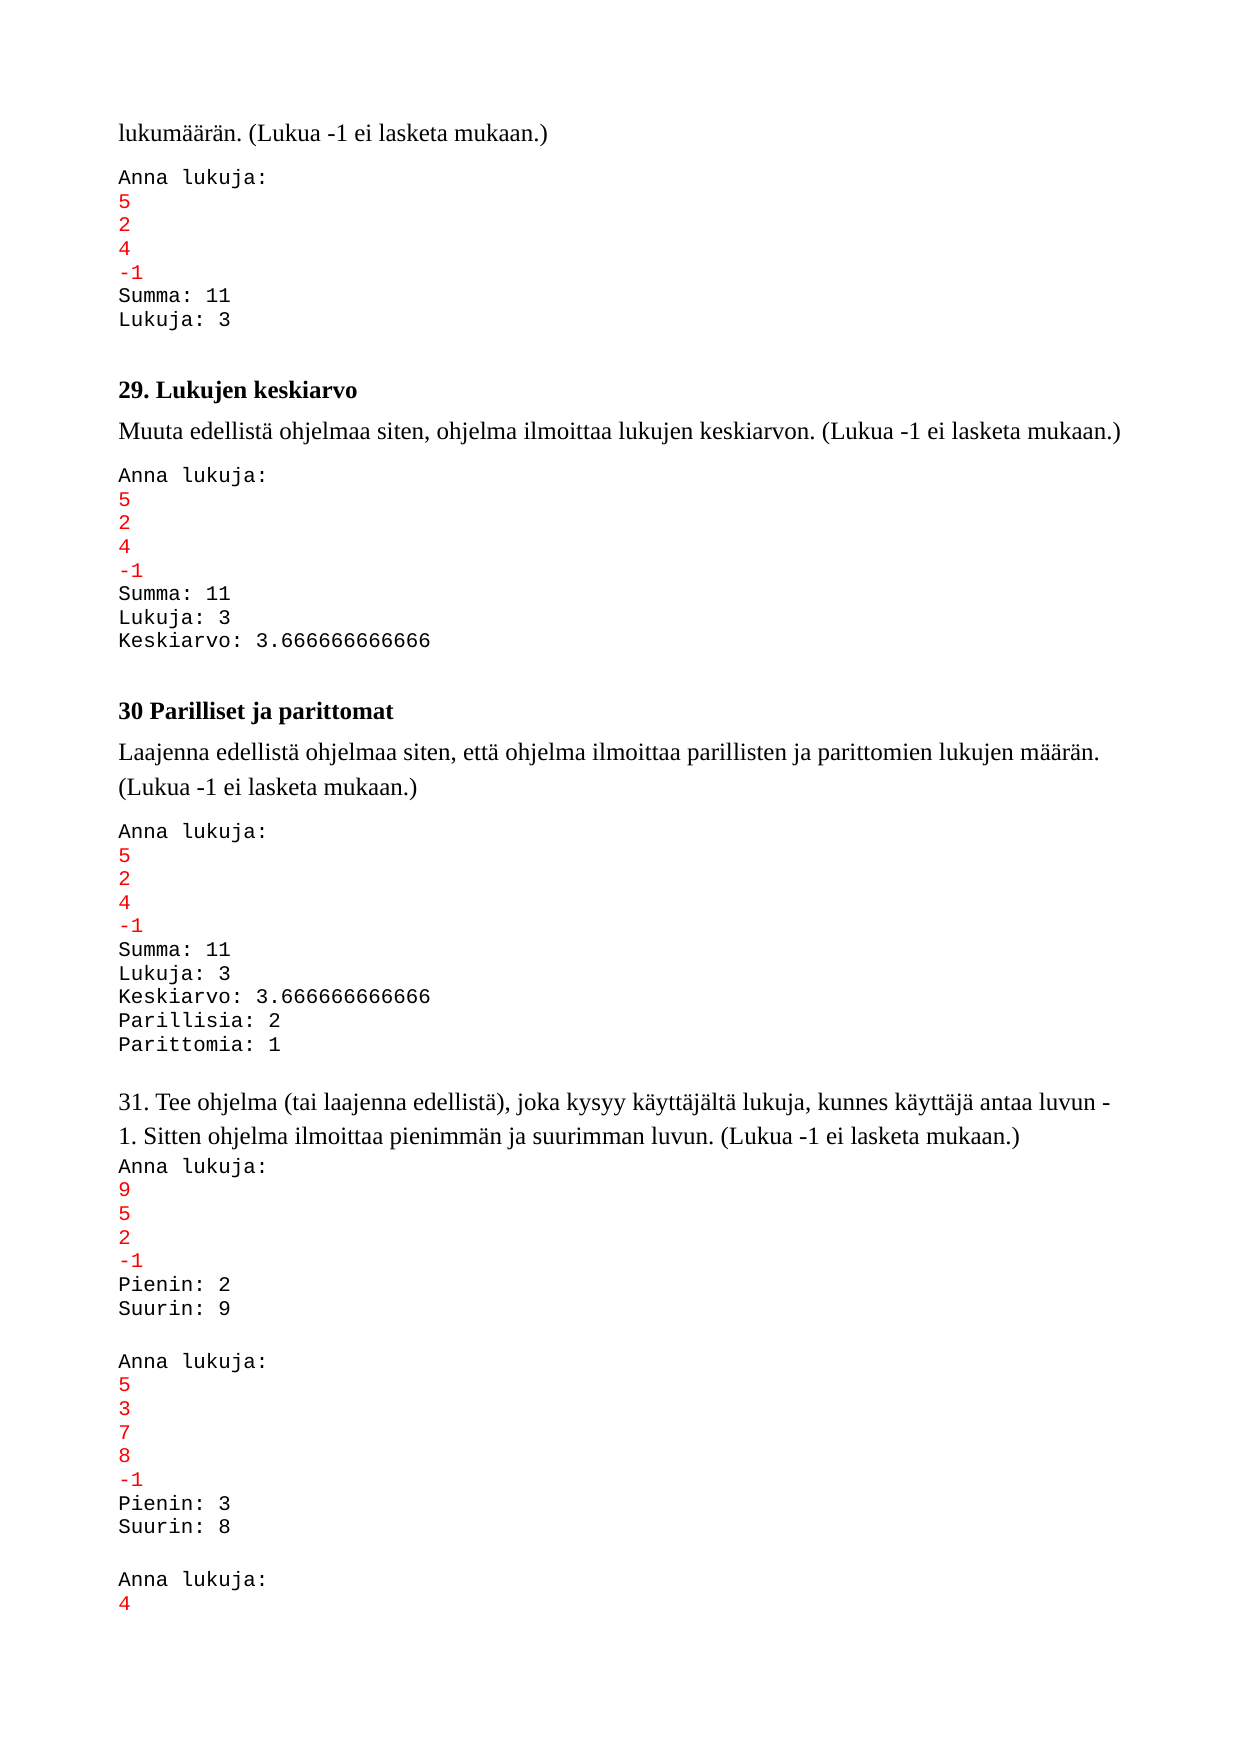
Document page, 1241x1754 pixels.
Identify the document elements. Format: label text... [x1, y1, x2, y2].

text 4 [118, 238, 1122, 262]
text 5 [118, 1203, 1122, 1227]
text Anna lukuja: [118, 1569, 1122, 1593]
text -1 [118, 1250, 1122, 1274]
text Lukuja: 3 [118, 963, 1122, 986]
subtitle 29. Lukujen keskiarvo [118, 375, 1122, 403]
text 31. Tee ohjelma (tai laajenna edellistä), joka kysyy käyttäjältä lukuja, kunnes käyttäjä antaa luvun -1. Sitten ohjelma ilmoittaa pienimmän ja suurimman luvun. (Lukua -1 ei lasketa mukaan.) [118, 1087, 1122, 1150]
text lukumäärän. (Lukua -1 ei lasketa mukaan.) [118, 118, 1122, 147]
text Suurin: 8 [118, 1516, 1122, 1540]
text Muuta edellistä ohjelmaa siten, ohjelma ilmoittaa lukujen keskiarvon. (Lukua -1 ei lasketa mukaan.) [118, 416, 1122, 445]
text Summa: 11 [118, 285, 1122, 309]
text Laajenna edellistä ohjelmaa siten, että ohjelma ilmoittaa parillisten ja parittomien lukujen määrän. (Lukua -1 ei lasketa mukaan.) [118, 737, 1122, 801]
text 2 [118, 868, 1122, 892]
text 5 [118, 844, 1122, 868]
text -1 [118, 916, 1122, 939]
text Pienin: 3 [118, 1493, 1122, 1516]
text 7 [118, 1422, 1122, 1445]
text 8 [118, 1445, 1122, 1469]
text Summa: 11 [118, 939, 1122, 963]
text Anna lukuja: [118, 465, 1122, 489]
text Anna lukuja: [118, 167, 1122, 191]
text Suurin: 9 [118, 1298, 1122, 1321]
subtitle 30 Parilliset ja parittomat [118, 696, 1122, 725]
text Summa: 11 [118, 583, 1122, 607]
text 4 [118, 892, 1122, 916]
text Anna lukuja: [118, 821, 1122, 844]
text Lukuja: 3 [118, 309, 1122, 333]
text Anna lukuja: [118, 1351, 1122, 1374]
text 2 [118, 214, 1122, 238]
text 5 [118, 489, 1122, 512]
text Keskiarvo: 3.666666666666 [118, 986, 1122, 1010]
text Anna lukuja: [118, 1156, 1122, 1179]
text 4 [118, 536, 1122, 559]
text 2 [118, 512, 1122, 536]
text -1 [118, 262, 1122, 285]
text 5 [118, 1374, 1122, 1398]
text 3 [118, 1398, 1122, 1422]
text Lukuja: 3 [118, 607, 1122, 631]
text 9 [118, 1179, 1122, 1203]
text Parittomia: 1 [118, 1034, 1122, 1057]
text 5 [118, 191, 1122, 214]
text -1 [118, 559, 1122, 583]
text Parillisia: 2 [118, 1010, 1122, 1034]
text Keskiarvo: 3.666666666666 [118, 631, 1122, 654]
text Pienin: 2 [118, 1274, 1122, 1298]
text 2 [118, 1227, 1122, 1250]
text -1 [118, 1469, 1122, 1493]
text 4 [118, 1593, 1122, 1617]
